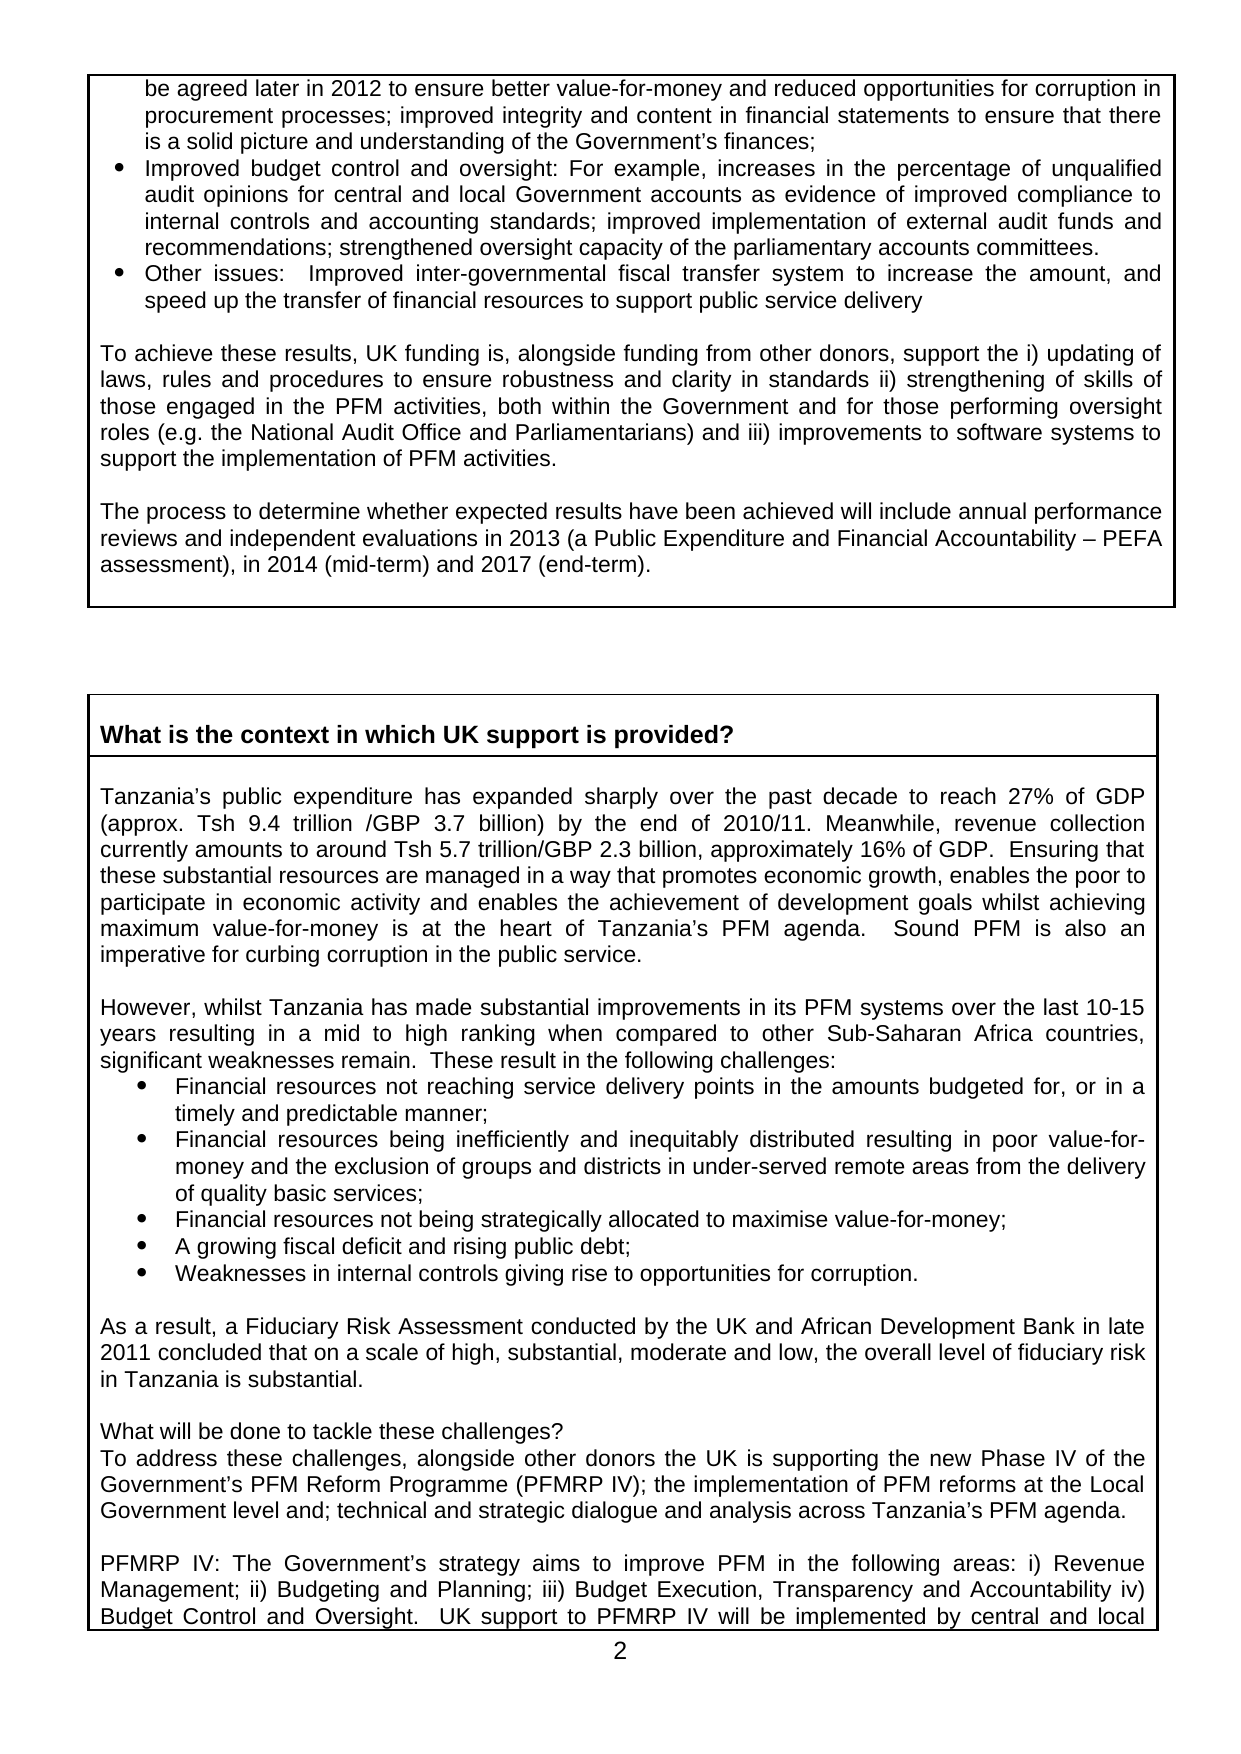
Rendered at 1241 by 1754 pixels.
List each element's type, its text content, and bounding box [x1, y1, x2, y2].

table_header What is the context in which UK support is provided? [90, 695, 1156, 755]
table_cell Tanzania’s public expenditure has expanded sharply over the past decade to reach 27% of GDP (approx. Tsh 9.4 trillion /GBP 3.7 billion) by the end of 2010/11. Meanwhile, revenue collection currently amounts to around Tsh 5.7 trillion/GBP 2.3 billion, approximately 16% of GDP. Ensuring that these substantial resources are managed in a way that promotes economic growth, enables the poor to participate in economic activity and enables the achievement of development goals whilst achieving maximum value-for-money is at the heart of Tanzania’s PFM agenda. Sound PFM is also an imperative for curbing corruption in the public service. However, whilst Tanzania has made substantial improvements in its PFM systems over the last 10-15 years resulting in a mid to high ranking when compared to other Sub-Saharan Africa countries, significant weaknesses remain. These result in the following challenges: Financial resources not reaching service delivery points in the amounts budgeted for, or in a timely and predictable manner; Financial resources being inefficiently and inequitably distributed resulting in poor value-for-money and the exclusion of groups and districts in under-served remote areas from the delivery of quality basic services; Financial resources not being strategically allocated to maximise value-for-money; A growing fiscal deficit and rising public debt; Weaknesses in internal controls giving rise to opportunities for corruption. As a result, a Fiduciary Risk Assessment conducted by the UK and African Development Bank in late 2011 concluded that on a scale of high, substantial, moderate and low, the overall level of fiduciary risk in Tanzania is substantial. What will be done to tackle these challenges? To address these challenges, alongside other donors the UK is supporting the new Phase IV of the Government’s PFM Reform Programme (PFMRP IV); the implementation of PFM reforms at the Local Government level and; technical and strategic dialogue and analysis across Tanzania’s PFM agenda. PFMRP IV: The Government’s strategy aims to improve PFM in the following areas: i) Revenue Management; ii) Budgeting and Planning; iii) Budget Execution, Transparency and Accountability iv) Budget Control and Oversight. UK support to PFMRP IV will be implemented by central and local [90, 757, 1156, 1629]
table_cell be agreed later in 2012 to ensure better value-for-money and reduced opportunities for corruption in procurement processes; improved integrity and content in financial statements to ensure that there is a solid picture and understanding of the Government’s finances; Improved budget control and oversight: For example, increases in the percentage of unqualified audit opinions for central and local Government accounts as evidence of improved compliance to internal controls and accounting standards; improved implementation of external audit funds and recommendations; strengthened oversight capacity of the parliamentary accounts committees. Other issues: Improved inter-governmental fiscal transfer system to increase the amount, and speed up the transfer of financial resources to support public service delivery To achieve these results, UK funding is, alongside funding from other donors, support the i) updating of laws, rules and procedures to ensure robustness and clarity in standards ii) strengthening of skills of those engaged in the PFM activities, both within the Government and for those performing oversight roles (e.g. the National Audit Office and Parliamentarians) and iii) improvements to software systems to support the implementation of PFM activities. The process to determine whether expected results have been achieved will include annual performance reviews and independent evaluations in 2013 (a Public Expenditure and Financial Accountability – PEFA assessment), in 2014 (mid-term) and 2017 (end-term). [90, 76, 1173, 606]
